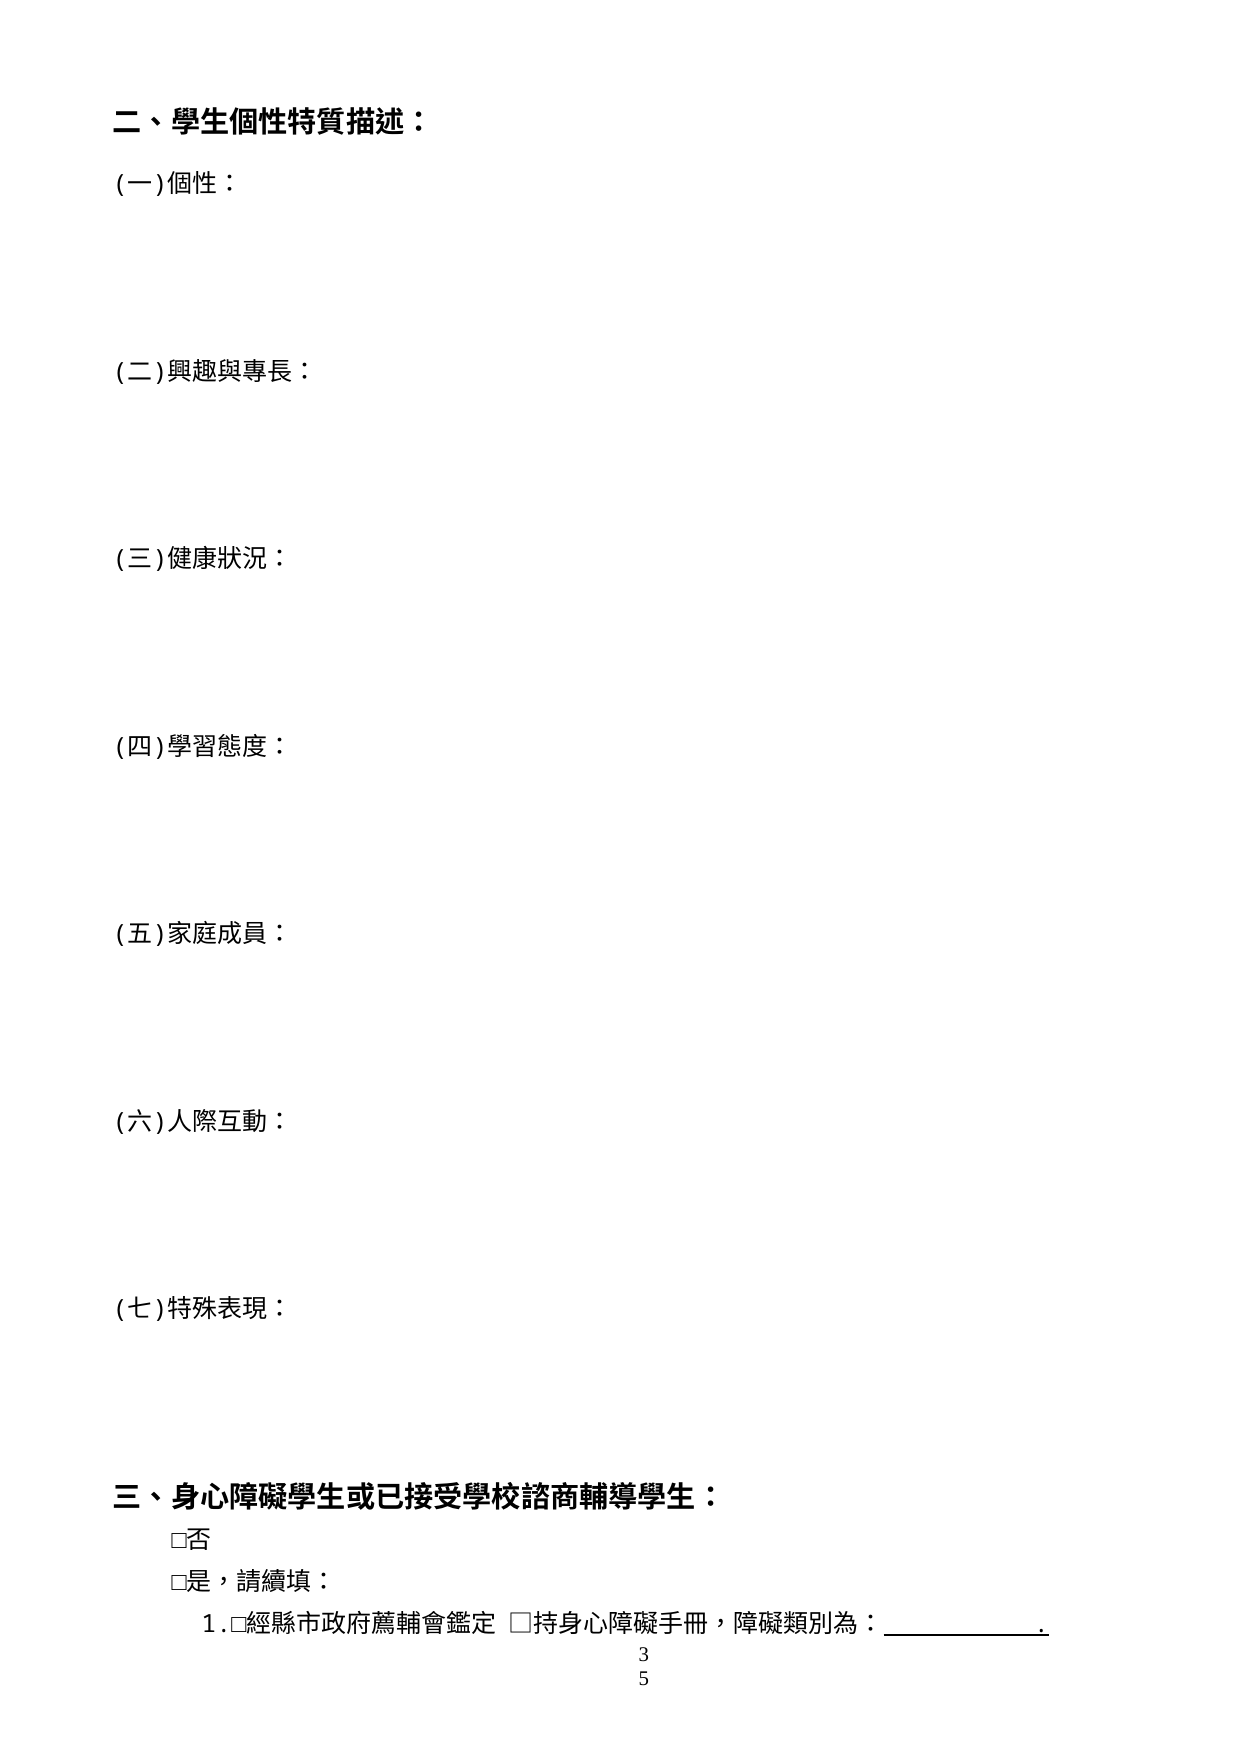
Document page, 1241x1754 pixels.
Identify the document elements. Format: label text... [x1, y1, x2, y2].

text □否 [171, 1515, 1167, 1557]
text (七)特殊表現： [112, 1265, 1167, 1328]
text 1.□經縣市政府薦輔會鑑定 □持身心障礙手冊，障礙類別為： . [201, 1599, 1167, 1640]
text (六)人際互動： [112, 1078, 1167, 1140]
text (一)個性： [112, 140, 1167, 203]
text □是，請續填： [171, 1557, 1167, 1599]
text (四)學習態度： [112, 703, 1167, 765]
text (二)興趣與專長： [112, 328, 1167, 390]
text (三)健康狀況： [112, 515, 1167, 578]
text 三、身心障礙學生或已接受學校諮商輔導學生： [112, 1453, 1167, 1515]
text 二、學生個性特質描述： [112, 78, 1167, 140]
text (五)家庭成員： [112, 890, 1167, 953]
